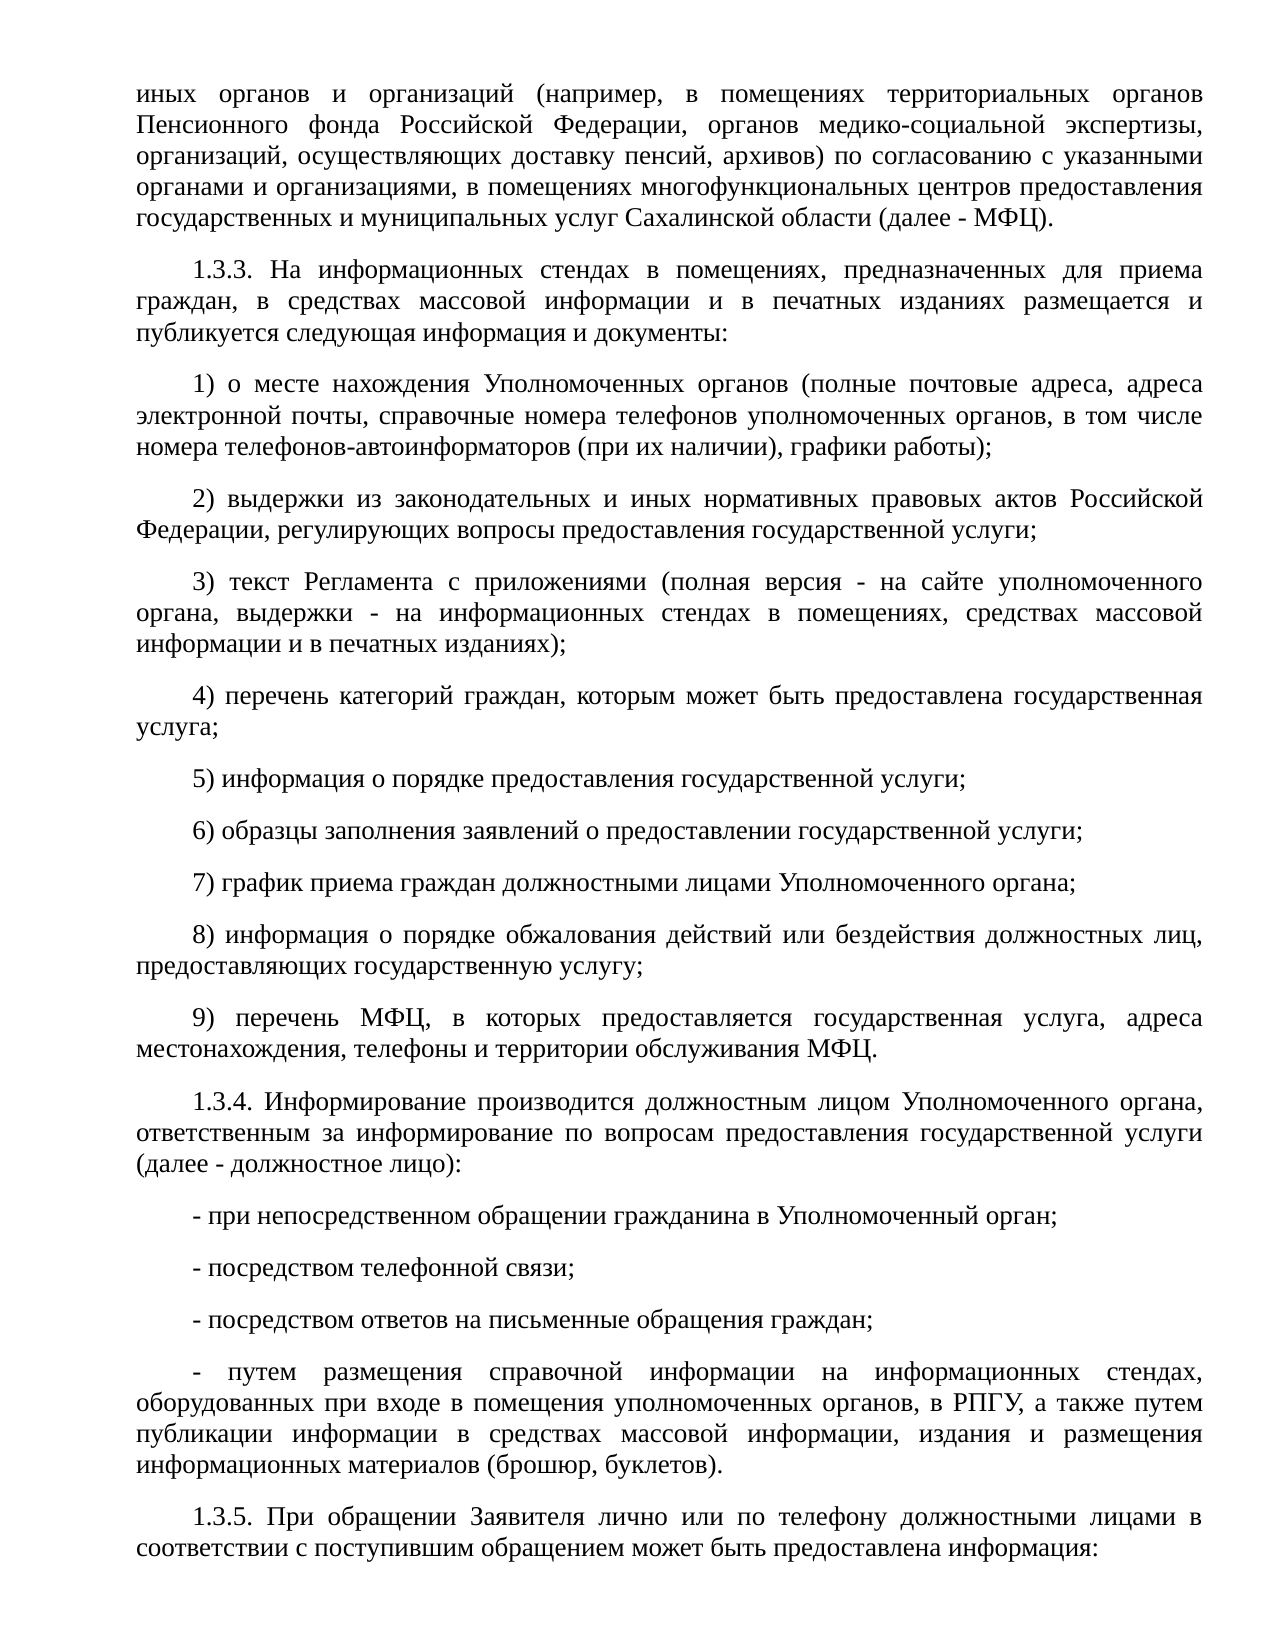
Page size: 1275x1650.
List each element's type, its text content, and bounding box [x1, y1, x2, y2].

text 1) о месте нахождения Уполномоченных органов (полные почтовые адреса, адреса электронной почты, справочные номера телефонов уполномоченных органов, в том числе номера телефонов-автоинформаторов (при их наличии), графики работы); [136, 368, 1204, 461]
text - при непосредственном обращении гражданина в Уполномоченный орган; [136, 1199, 1204, 1230]
text 3) текст Регламента с приложениями (полная версия - на сайте уполномоченного органа, выдержки - на информационных стендах в помещениях, средствах массовой информации и в печатных изданиях); [136, 565, 1204, 658]
text 1.3.5. При обращении Заявителя лично или по телефону должностными лицами в соответствии с поступившим обращением может быть предоставлена информация: [136, 1500, 1204, 1562]
text 9) перечень МФЦ, в которых предоставляется государственная услуга, адреса местонахождения, телефоны и территории обслуживания МФЦ. [136, 1001, 1204, 1064]
text 8) информация о порядке обжалования действий или бездействия должностных лиц, предоставляющих государственную услугу; [136, 918, 1204, 981]
text 7) график приема граждан должностными лицами Уполномоченного органа; [136, 866, 1204, 897]
text 5) информация о порядке предоставления государственной услуги; [136, 762, 1204, 793]
text иных органов и организаций (например, в помещениях территориальных органов Пенсионного фонда Российской Федерации, органов медико-социальной экспертизы, организаций, осуществляющих доставку пенсий, архивов) по согласованию с указанными органами и организациями, в помещениях многофункциональных центров предоставления государственных и муниципальных услуг Сахалинской области (далее - МФЦ). [136, 77, 1204, 232]
text 6) образцы заполнения заявлений о предоставлении государственной услуги; [136, 814, 1204, 846]
text 4) перечень категорий граждан, которым может быть предоставлена государственная услуга; [136, 679, 1204, 742]
text - посредством ответов на письменные обращения граждан; [136, 1303, 1204, 1334]
text 2) выдержки из законодательных и иных нормативных правовых актов Российской Федерации, регулирующих вопросы предоставления государственной услуги; [136, 482, 1204, 544]
text - посредством телефонной связи; [136, 1251, 1204, 1282]
text 1.3.4. Информирование производится должностным лицом Уполномоченного органа, ответственным за информирование по вопросам предоставления государственной услуги (далее - должностное лицо): [136, 1084, 1204, 1178]
text 1.3.3. На информационных стендах в помещениях, предназначенных для приема граждан, в средствах массовой информации и в печатных изданиях размещается и публикуется следующая информация и документы: [136, 253, 1204, 347]
text - путем размещения справочной информации на информационных стендах, оборудованных при входе в помещения уполномоченных органов, в РПГУ, а также путем публикации информации в средствах массовой информации, издания и размещения информационных материалов (брошюр, буклетов). [136, 1355, 1204, 1479]
